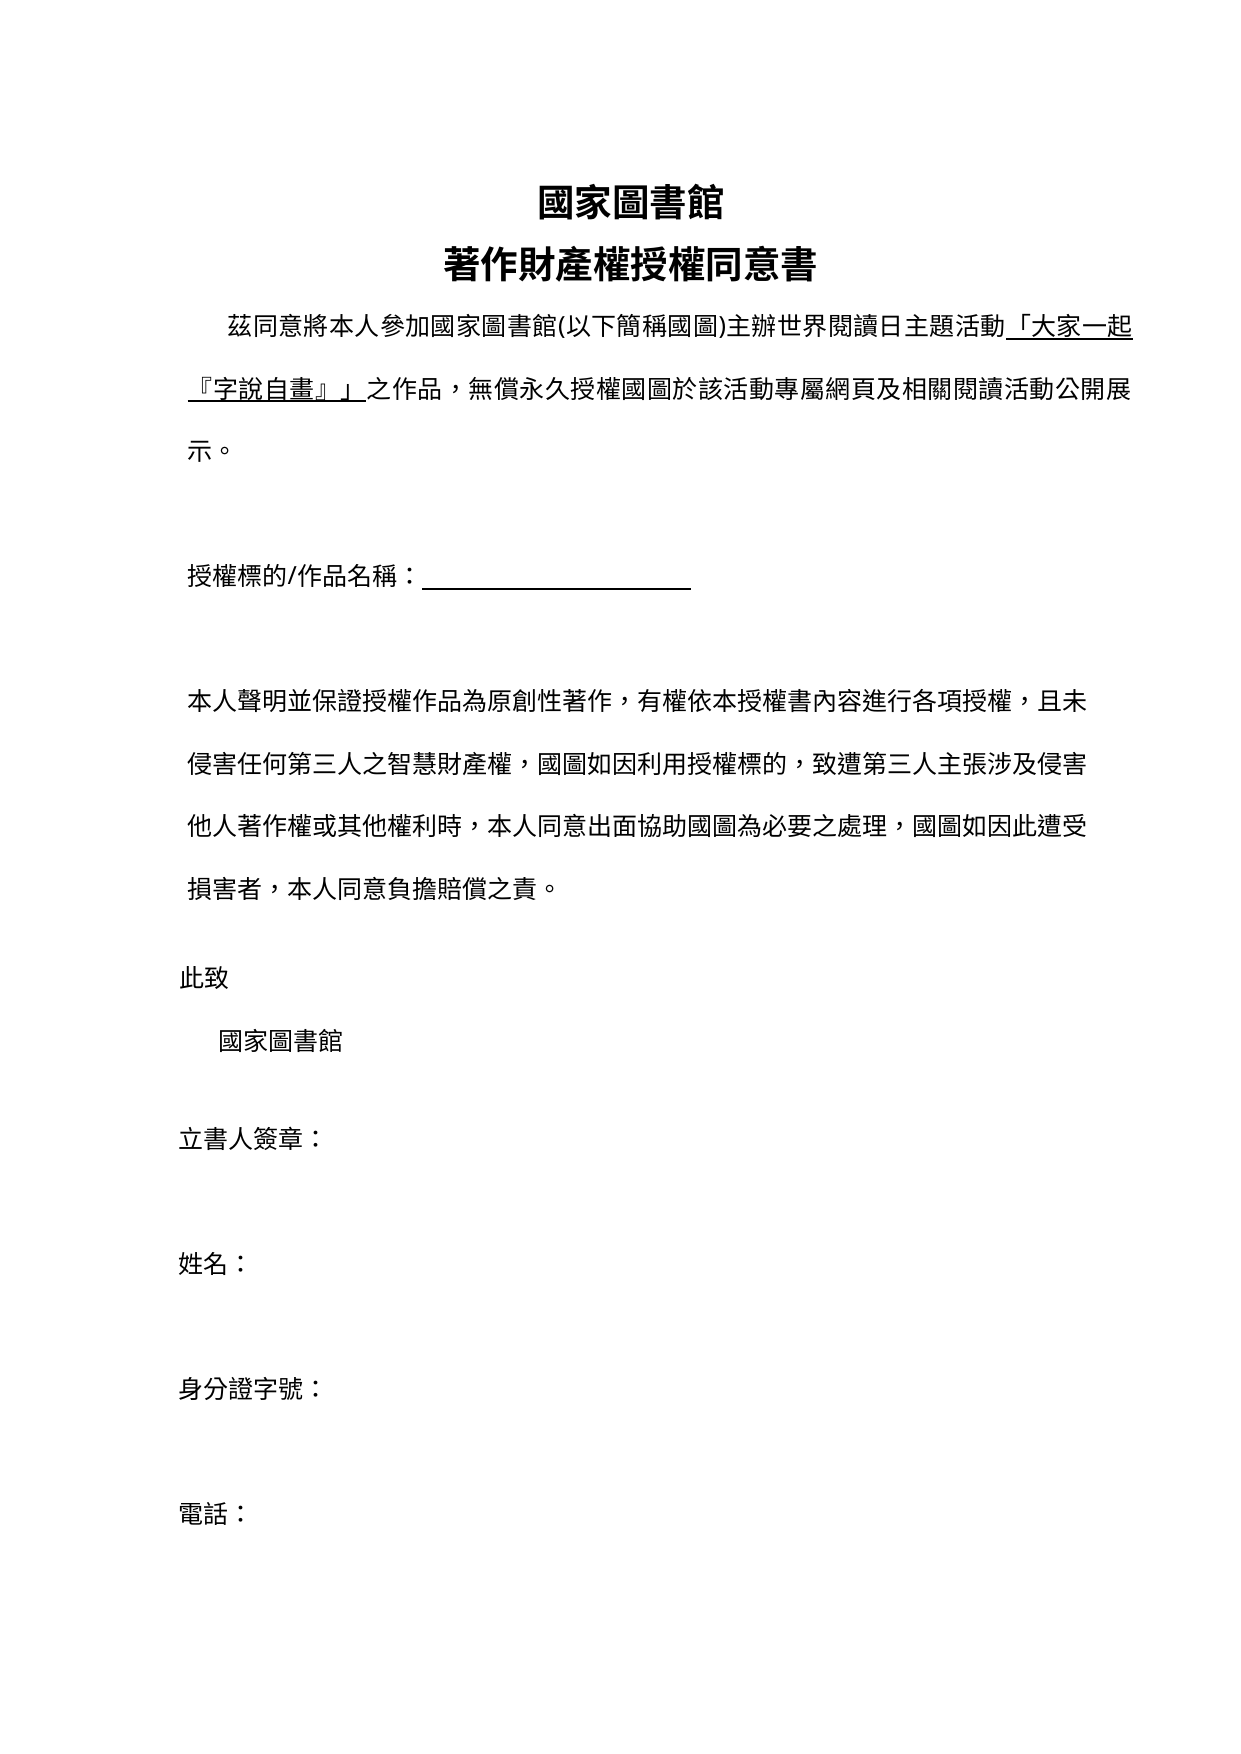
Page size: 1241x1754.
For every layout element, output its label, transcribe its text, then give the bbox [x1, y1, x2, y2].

text 國家圖書館 [172, 1008, 1132, 1060]
text 立書人簽章： [128, 1096, 1132, 1158]
text 此致 [172, 946, 1132, 998]
text 著作財產權授權同意書 [128, 221, 1132, 283]
text 本人聲明並保證授權作品為原創性著作，有權依本授權書內容進行各項授權，且未侵害任何第三人之智慧財產權，國圖如因利用授權標的，致遭第三人主張涉及侵害他人著作權或其他權利時，本人同意出面協助國圖為必要之處理，國圖如因此遭受損害者，本人同意負擔賠償之責。 [187, 658, 1103, 908]
text 茲同意將本人參加國家圖書館(以下簡稱國圖)主辦世界閱讀日主題活動「大家一起『字說自畫』」之作品，無償永久授權國圖於該活動專屬網頁及相關閱讀活動公開展示。 [158, 283, 1132, 471]
text 姓名： [128, 1221, 1132, 1283]
text 授權標的/作品名稱： [187, 533, 1088, 596]
text 身分證字號： [128, 1346, 1132, 1408]
text 國家圖書館 [128, 158, 1132, 221]
text 電話： [128, 1471, 1132, 1533]
